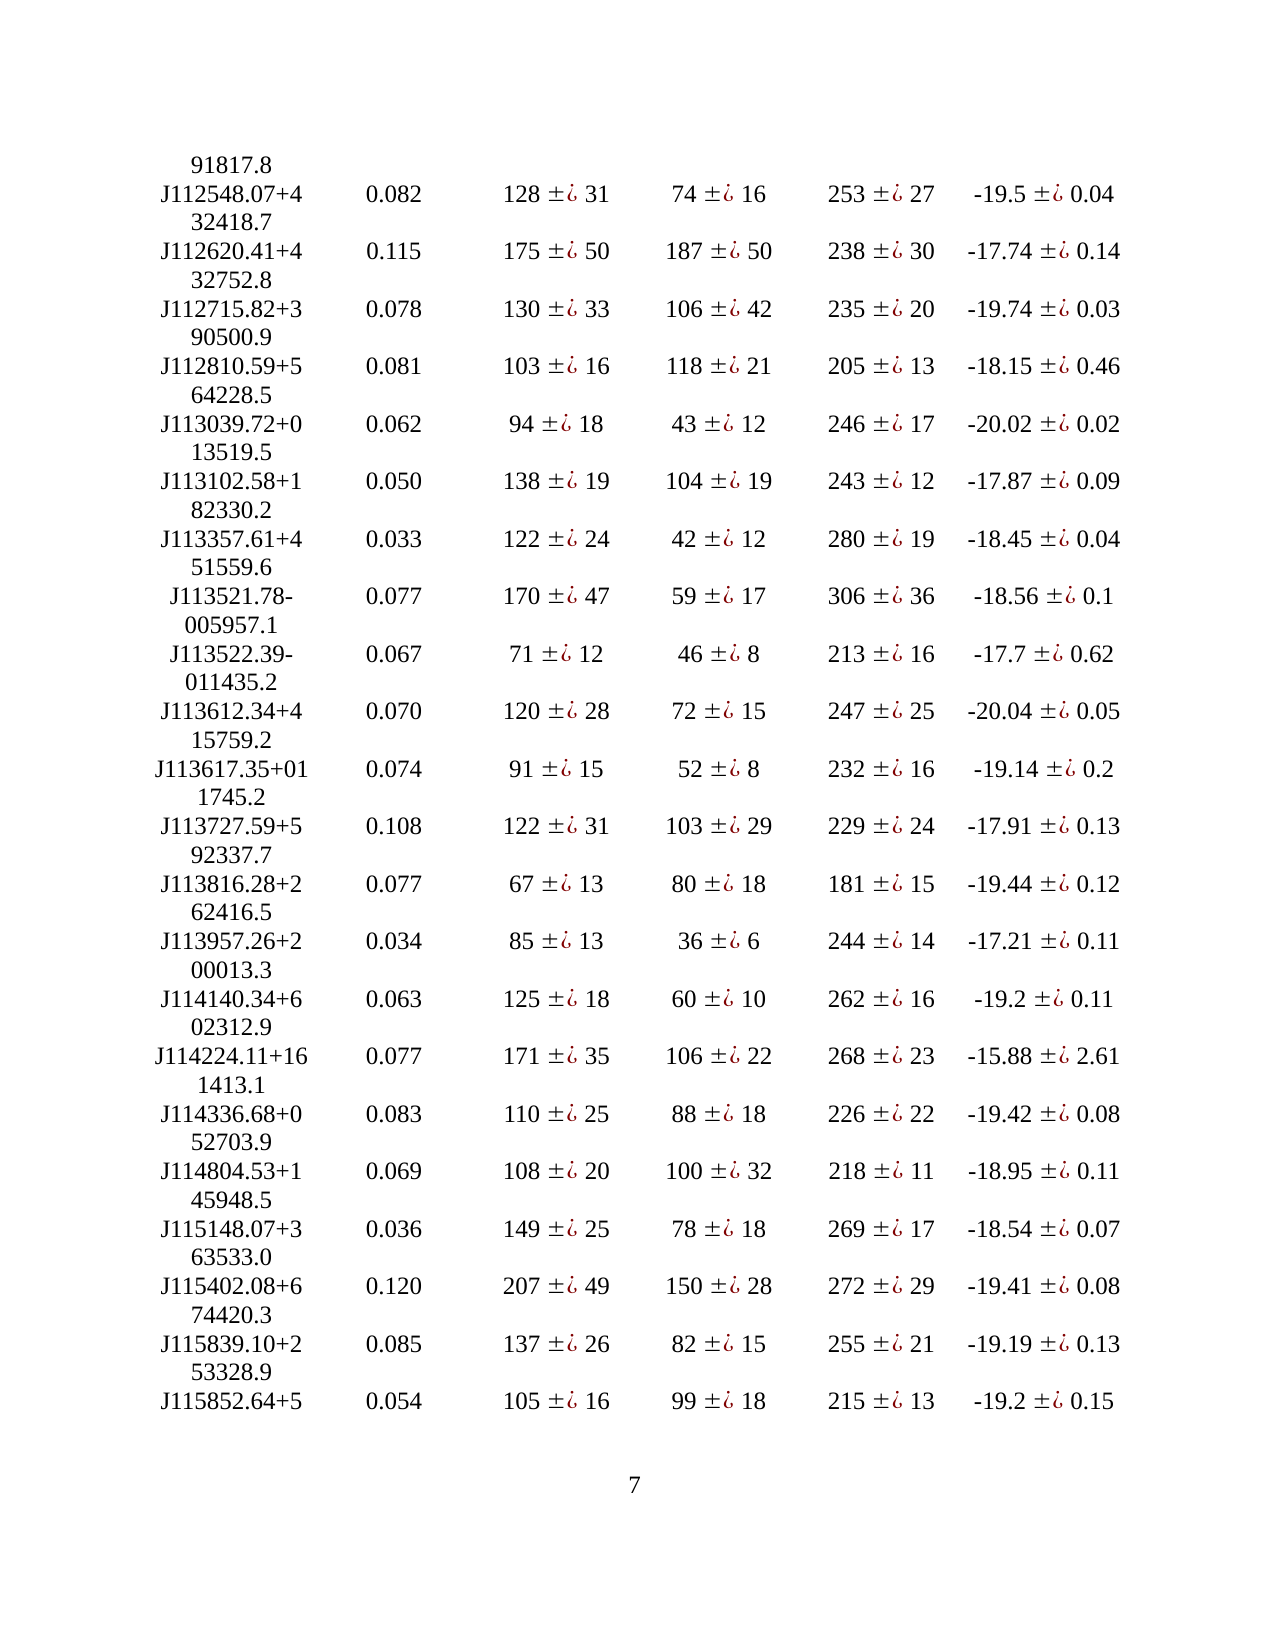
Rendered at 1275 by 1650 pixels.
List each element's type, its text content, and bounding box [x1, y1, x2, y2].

table_cell J112548.07+432418.7 [150, 179, 312, 236]
table_cell -18.15 0.46 [963, 351, 1125, 409]
table_cell J113957.26+200013.3 [150, 926, 312, 984]
table_cell 229 24 [800, 811, 962, 869]
table_cell 215 13 [800, 1386, 962, 1415]
table_cell 235 20 [800, 294, 962, 351]
table_cell -19.5 0.04 [963, 179, 1125, 236]
table_cell 0.083 [313, 1099, 475, 1156]
table_cell -17.21 0.11 [963, 926, 1125, 984]
table_cell 0.062 [313, 409, 475, 466]
table_cell 268 23 [800, 1041, 962, 1099]
table_cell 243 12 [800, 466, 962, 524]
table_cell 0.067 [313, 639, 475, 696]
table_cell 253 27 [800, 179, 962, 236]
table_cell 0.070 [313, 696, 475, 754]
table_cell 100 32 [638, 1156, 800, 1214]
table_cell -15.88 2.61 [963, 1041, 1125, 1099]
table_cell 67 13 [475, 869, 637, 926]
table_cell 0.081 [313, 351, 475, 409]
table_cell 0.034 [313, 926, 475, 984]
table_cell 187 50 [638, 236, 800, 294]
table_cell 52 8 [638, 754, 800, 811]
table_cell 78 18 [638, 1214, 800, 1271]
table_cell 0.036 [313, 1214, 475, 1271]
table_cell J112810.59+564228.5 [150, 351, 312, 409]
table_cell 130 33 [475, 294, 637, 351]
table_cell 108 20 [475, 1156, 637, 1214]
table_cell 137 26 [475, 1329, 637, 1386]
table_cell 0.077 [313, 1041, 475, 1099]
table_cell J115839.10+253328.9 [150, 1329, 312, 1386]
table_cell J115852.64+5 [150, 1386, 312, 1415]
table_cell -19.41 0.08 [963, 1271, 1125, 1329]
table_cell 0.033 [313, 524, 475, 581]
table_cell 244 14 [800, 926, 962, 984]
table_cell 99 18 [638, 1386, 800, 1415]
table_cell [475, 150, 637, 179]
table_cell [313, 150, 475, 179]
table_cell 122 31 [475, 811, 637, 869]
table_cell J114224.11+161413.1 [150, 1041, 312, 1099]
table_cell 0.120 [313, 1271, 475, 1329]
table_cell 125 18 [475, 984, 637, 1041]
table_cell 85 13 [475, 926, 637, 984]
table_cell 0.082 [313, 179, 475, 236]
table_cell J115148.07+363533.0 [150, 1214, 312, 1271]
table_cell 88 18 [638, 1099, 800, 1156]
table_cell 0.077 [313, 581, 475, 639]
table_cell [800, 150, 962, 179]
table_cell J113102.58+182330.2 [150, 466, 312, 524]
table_cell 0.063 [313, 984, 475, 1041]
table_cell 104 19 [638, 466, 800, 524]
table_cell 181 15 [800, 869, 962, 926]
table_cell 0.078 [313, 294, 475, 351]
table_cell 122 24 [475, 524, 637, 581]
table_cell 262 16 [800, 984, 962, 1041]
table_cell 247 25 [800, 696, 962, 754]
table_cell 150 28 [638, 1271, 800, 1329]
table_cell J112715.82+390500.9 [150, 294, 312, 351]
table_cell J112620.41+432752.8 [150, 236, 312, 294]
table_cell 59 17 [638, 581, 800, 639]
table_cell -17.74 0.14 [963, 236, 1125, 294]
table_cell 0.085 [313, 1329, 475, 1386]
table_cell 0.108 [313, 811, 475, 869]
table_cell -18.54 0.07 [963, 1214, 1125, 1271]
table_cell [638, 150, 800, 179]
table_cell J113039.72+013519.5 [150, 409, 312, 466]
table_cell -17.7 0.62 [963, 639, 1125, 696]
table_cell 226 22 [800, 1099, 962, 1156]
table_cell J113521.78-005957.1 [150, 581, 312, 639]
table_cell 232 16 [800, 754, 962, 811]
table_cell 103 29 [638, 811, 800, 869]
table_cell 94 18 [475, 409, 637, 466]
table_cell 42 12 [638, 524, 800, 581]
table_cell 272 29 [800, 1271, 962, 1329]
table_cell 0.077 [313, 869, 475, 926]
table_cell [963, 150, 1125, 179]
table_cell 0.054 [313, 1386, 475, 1415]
table_cell 207 49 [475, 1271, 637, 1329]
table_cell -18.56 0.1 [963, 581, 1125, 639]
table_cell 91 15 [475, 754, 637, 811]
table_cell 280 19 [800, 524, 962, 581]
table_cell 0.069 [313, 1156, 475, 1214]
table_cell -19.44 0.12 [963, 869, 1125, 926]
table_cell 74 16 [638, 179, 800, 236]
table_cell 105 16 [475, 1386, 637, 1415]
table_cell 175 50 [475, 236, 637, 294]
table_cell 91817.8 [150, 150, 312, 179]
table_cell J114336.68+052703.9 [150, 1099, 312, 1156]
table_cell 110 25 [475, 1099, 637, 1156]
table_cell 36 6 [638, 926, 800, 984]
table_cell 106 42 [638, 294, 800, 351]
table_cell 46 8 [638, 639, 800, 696]
table_cell J114140.34+602312.9 [150, 984, 312, 1041]
table_cell -19.2 0.11 [963, 984, 1125, 1041]
table_cell 255 21 [800, 1329, 962, 1386]
table_cell 118 21 [638, 351, 800, 409]
table_cell -19.2 0.15 [963, 1386, 1125, 1415]
table_cell -18.95 0.11 [963, 1156, 1125, 1214]
table_cell 80 18 [638, 869, 800, 926]
table_cell 238 30 [800, 236, 962, 294]
table_cell 72 15 [638, 696, 800, 754]
table_cell 106 22 [638, 1041, 800, 1099]
table_cell 269 17 [800, 1214, 962, 1271]
table_cell 71 12 [475, 639, 637, 696]
table_cell 60 10 [638, 984, 800, 1041]
table_cell J113617.35+011745.2 [150, 754, 312, 811]
table_cell 149 25 [475, 1214, 637, 1271]
table_cell 218 11 [800, 1156, 962, 1214]
table_cell 128 31 [475, 179, 637, 236]
table_cell 246 17 [800, 409, 962, 466]
table_cell -20.02 0.02 [963, 409, 1125, 466]
table_cell 103 16 [475, 351, 637, 409]
table_cell 0.074 [313, 754, 475, 811]
table_cell 171 35 [475, 1041, 637, 1099]
table_cell -17.91 0.13 [963, 811, 1125, 869]
table_cell 205 13 [800, 351, 962, 409]
table_cell J113816.28+262416.5 [150, 869, 312, 926]
table_cell -17.87 0.09 [963, 466, 1125, 524]
table_cell -19.42 0.08 [963, 1099, 1125, 1156]
table_cell J115402.08+674420.3 [150, 1271, 312, 1329]
table_cell 306 36 [800, 581, 962, 639]
table_cell 170 47 [475, 581, 637, 639]
table_cell 82 15 [638, 1329, 800, 1386]
table_cell J113727.59+592337.7 [150, 811, 312, 869]
table_cell J114804.53+145948.5 [150, 1156, 312, 1214]
table_cell 0.050 [313, 466, 475, 524]
table_cell 120 28 [475, 696, 637, 754]
table_cell 0.115 [313, 236, 475, 294]
table_cell -18.45 0.04 [963, 524, 1125, 581]
table_cell -19.14 0.2 [963, 754, 1125, 811]
table_cell J113357.61+451559.6 [150, 524, 312, 581]
table_cell 213 16 [800, 639, 962, 696]
table_cell 43 12 [638, 409, 800, 466]
table_cell J113522.39-011435.2 [150, 639, 312, 696]
table_cell -19.74 0.03 [963, 294, 1125, 351]
table_cell -20.04 0.05 [963, 696, 1125, 754]
table_cell J113612.34+415759.2 [150, 696, 312, 754]
table_cell 138 19 [475, 466, 637, 524]
table_cell -19.19 0.13 [963, 1329, 1125, 1386]
